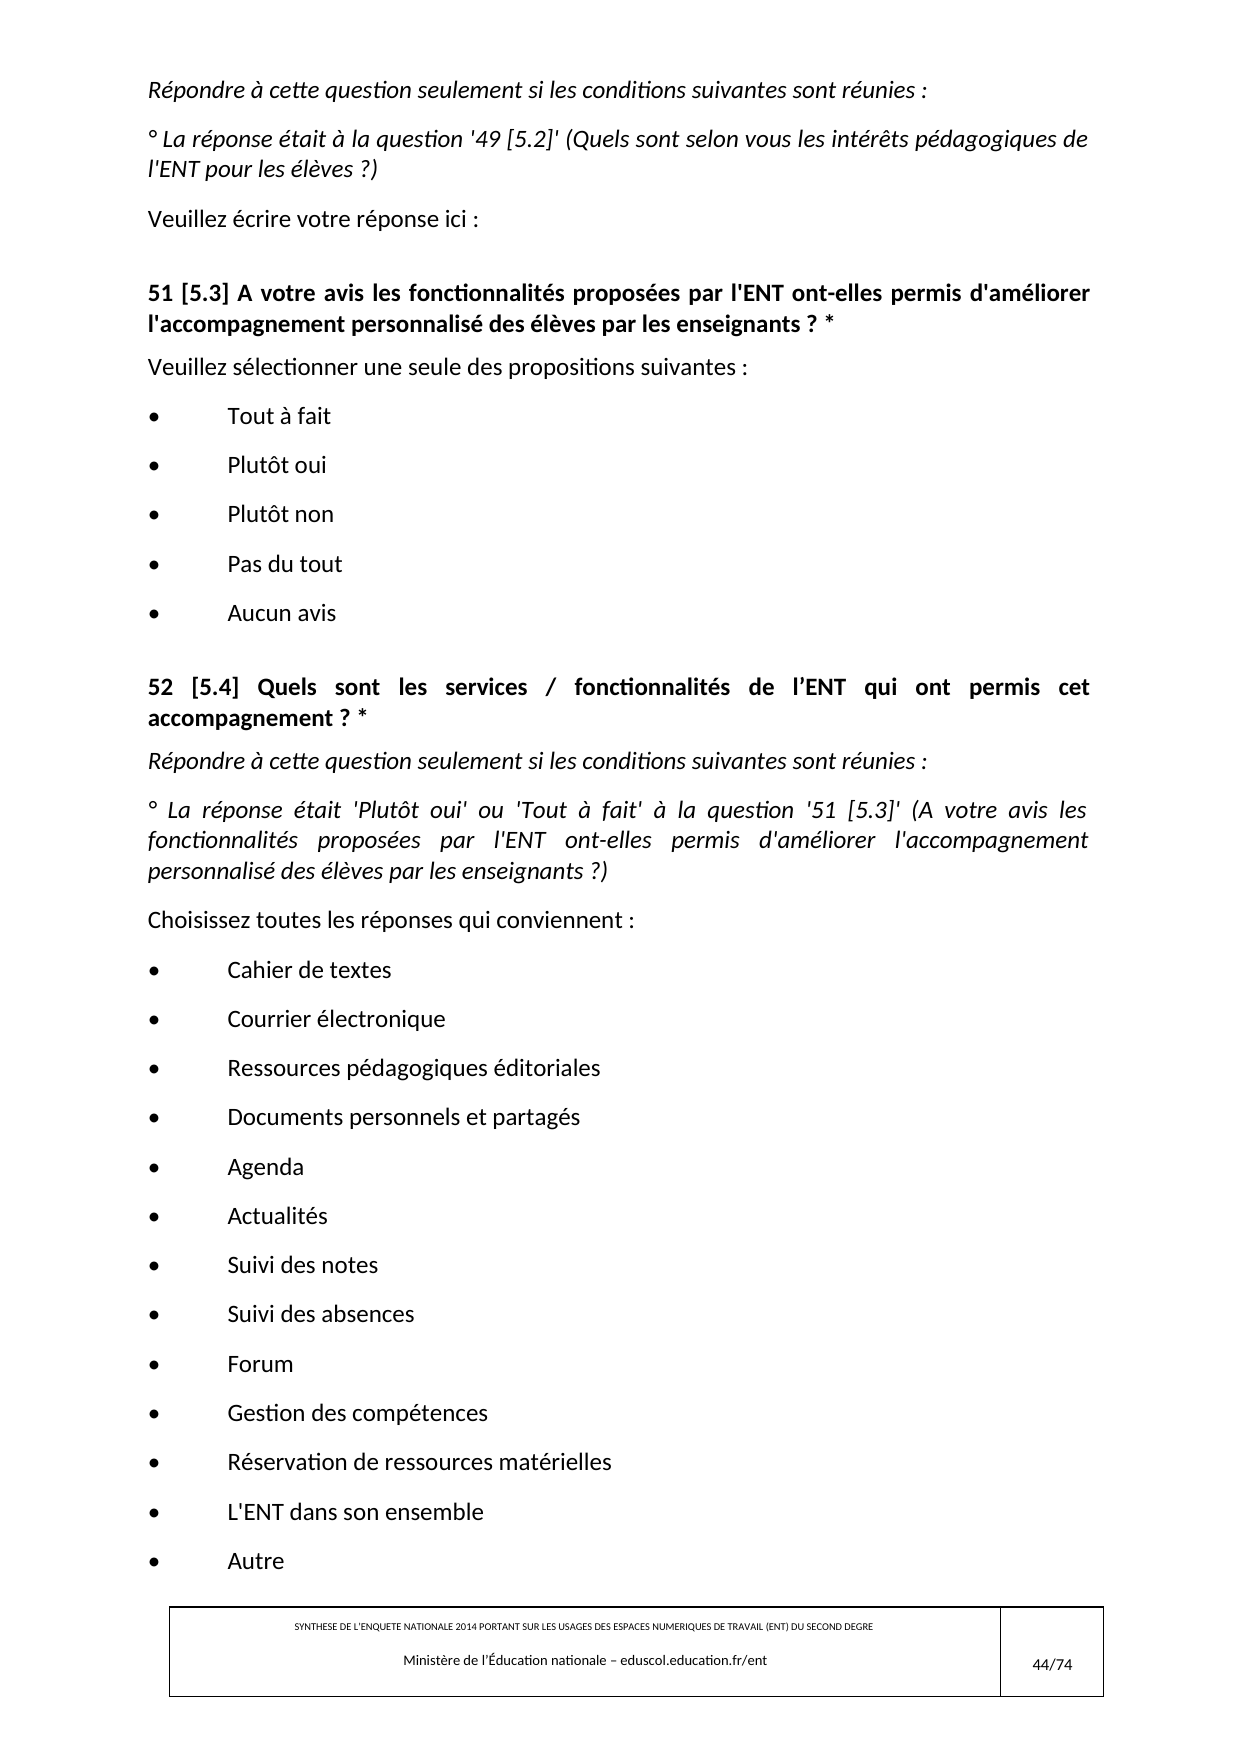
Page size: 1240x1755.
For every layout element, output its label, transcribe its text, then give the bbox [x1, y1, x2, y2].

text • Suivi des absences [148, 1299, 1092, 1329]
text Choisissez toutes les réponses qui conviennent : [148, 904, 1092, 935]
text ° La réponse était à la question '49 [5.2]' (Quels sont selon vous les intérêts pédagogiques de l'ENT pour les élèves ?) [148, 123, 1092, 184]
text • L'ENT dans son ensemble [148, 1496, 1092, 1526]
text • Forum [148, 1348, 1092, 1378]
text • Aucun avis [148, 597, 1092, 628]
text • Gestion des compétences [148, 1397, 1092, 1428]
text • Plutôt non [148, 498, 1092, 529]
text • Documents personnels et partagés [148, 1102, 1092, 1132]
text Veuillez sélectionner une seule des propositions suivantes : [148, 351, 1092, 381]
text • Suivi des notes [148, 1249, 1092, 1280]
text • Actualités [148, 1200, 1092, 1231]
text • Tout à fait [148, 400, 1092, 431]
text Veuillez écrire votre réponse ici : [148, 203, 1092, 233]
text 51 [5.3] A votre avis les fonctionnalités proposées par l'ENT ont-elles permis d'améliorer l'accompagnement personnalisé des élèves par les enseignants ? * [148, 277, 1092, 338]
text Répondre à cette question seulement si les conditions suivantes sont réunies : [148, 745, 1092, 775]
text ° La réponse était 'Plutôt oui' ou 'Tout à fait' à la question '51 [5.3]' (A votre avis les fonctionnalités proposées par l'ENT ont-elles permis d'améliorer l'accompagnement personnalisé des élèves par les enseignants ?) [148, 794, 1092, 886]
text • Autre [148, 1545, 1092, 1576]
text 52 [5.4] Quels sont les services / fonctionnalités de l’ENT qui ont permis cet accompagnement ? * [148, 671, 1092, 732]
text • Agenda [148, 1151, 1092, 1181]
text • Pas du tout [148, 548, 1092, 578]
text • Cahier de textes [148, 954, 1092, 984]
text • Réservation de ressources matérielles [148, 1446, 1092, 1477]
text • Ressources pédagogiques éditoriales [148, 1052, 1092, 1083]
text • Courrier électronique [148, 1003, 1092, 1033]
text Répondre à cette question seulement si les conditions suivantes sont réunies : [148, 74, 1092, 104]
text • Plutôt oui [148, 449, 1092, 480]
